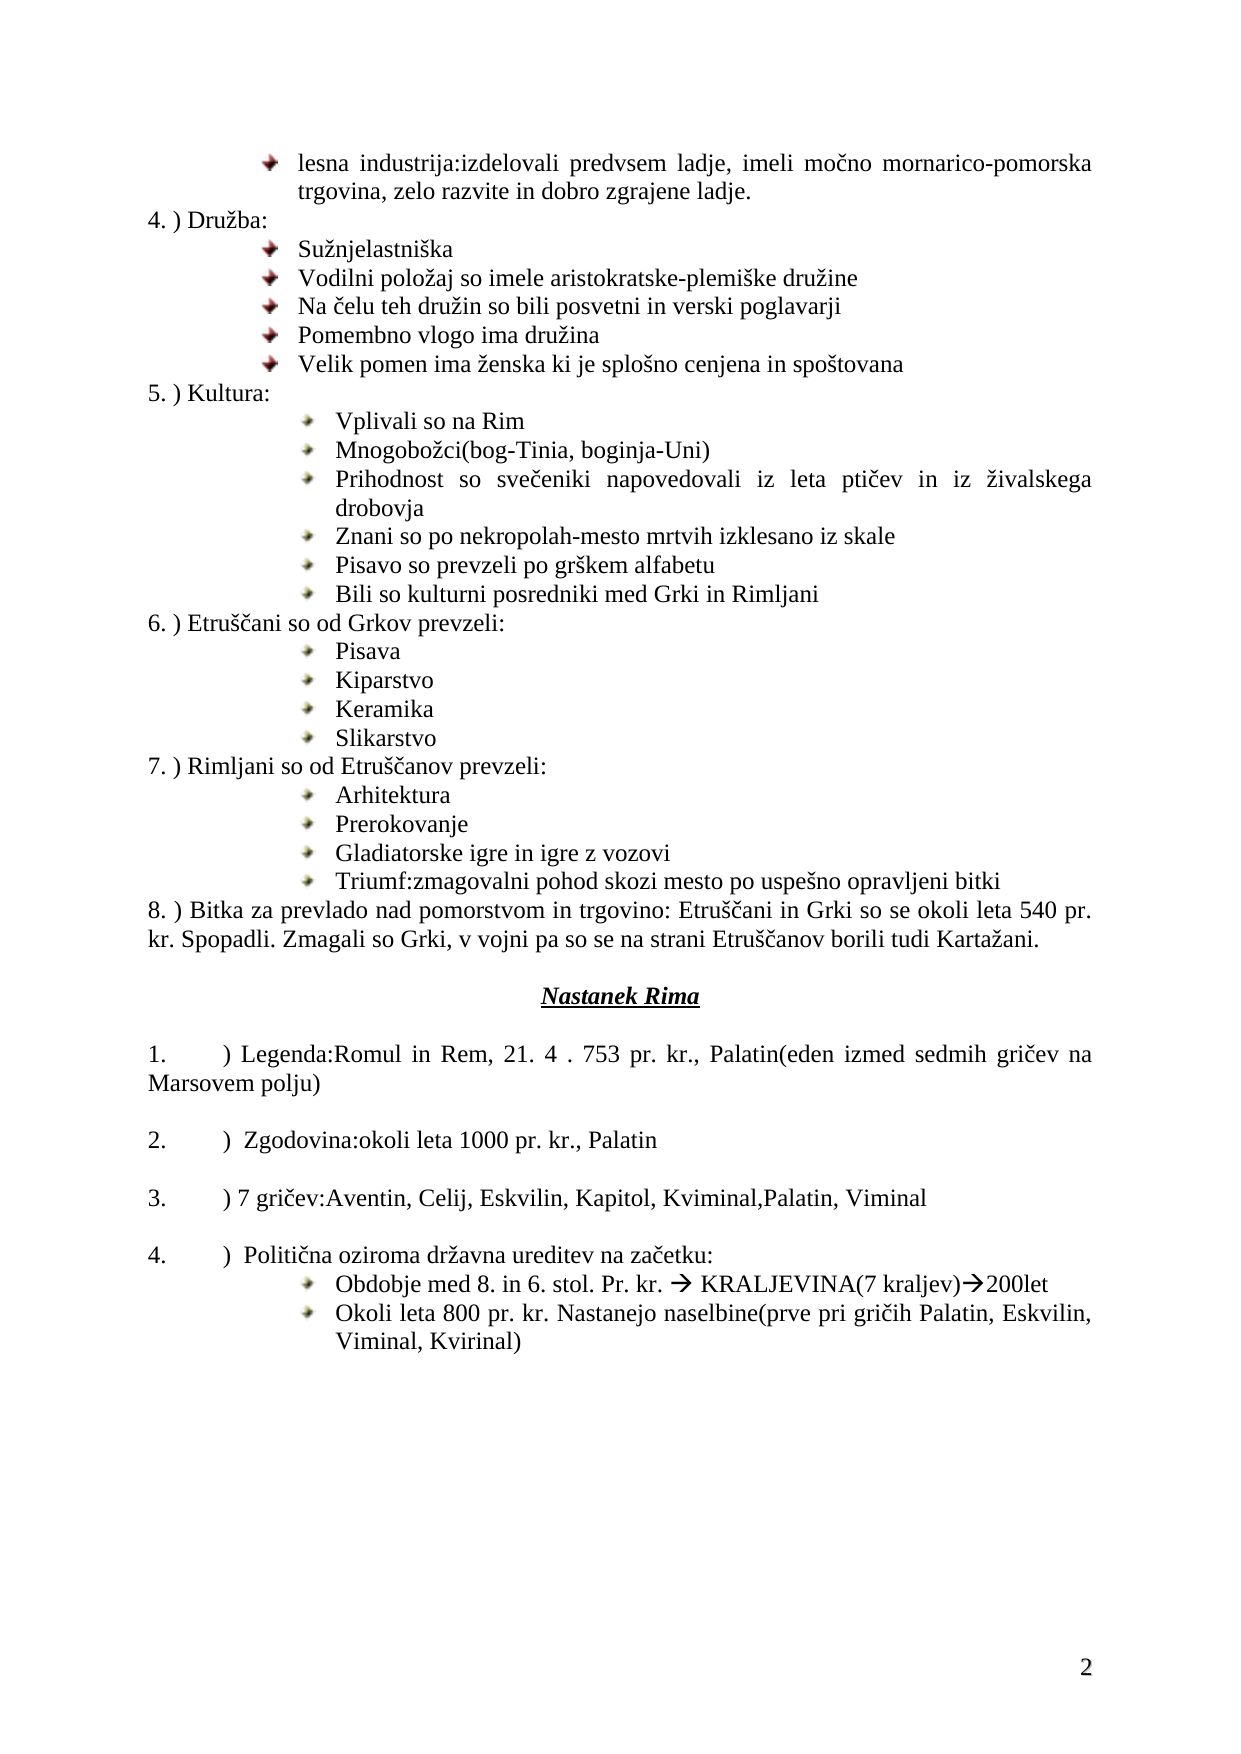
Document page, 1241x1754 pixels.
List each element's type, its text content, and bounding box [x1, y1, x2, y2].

picture [298, 412, 316, 429]
text Nastanek Rima [148, 981, 1093, 1010]
picture [261, 354, 278, 372]
text 7. ) Rimljani so od Etruščanov prevzeli: [148, 751, 1093, 780]
picture [298, 1274, 316, 1292]
list Prerokovanje [298, 809, 1093, 838]
list Okoli leta 800 pr. kr. Nastanejo naselbine(prve pri gričih Palatin, Eskvilin, Viminal, Kvirinal) [298, 1298, 1093, 1355]
picture [298, 843, 316, 861]
list Mnogobožci(bog-Tinia, boginja-Uni) [298, 435, 1093, 464]
text 5. ) Kultura: [148, 378, 1093, 406]
picture [298, 671, 316, 688]
picture [261, 297, 278, 314]
picture [261, 153, 278, 171]
list Pisava [298, 636, 1093, 665]
text 6. ) Etruščani so od Grkov prevzeli: [148, 608, 1093, 636]
text 4. ) Družba: [148, 205, 1093, 234]
picture [298, 1303, 316, 1321]
list Vplivali so na Rim [298, 406, 1093, 435]
list ) 7 gričev:Aventin, Celij, Eskvilin, Kapitol, Kviminal,Palatin, Viminal [148, 1183, 1093, 1211]
picture [298, 441, 316, 458]
list Znani so po nekropolah-mesto mrtvih izklesano iz skale [298, 521, 1093, 550]
picture [298, 728, 316, 746]
list ) Legenda:Romul in Rem, 21. 4 . 753 pr. kr., Palatin(eden izmed sedmih gričev na Marsovem polju) [148, 1039, 1093, 1096]
list ) Zgodovina:okoli leta 1000 pr. kr., Palatin [148, 1125, 1093, 1154]
picture [298, 814, 316, 832]
list Sužnjelastniška [260, 234, 1093, 263]
list ) Politična oziroma državna ureditev na začetku: [148, 1240, 1093, 1269]
list Vodilni položaj so imele aristokratske-plemiške družine [260, 263, 1093, 291]
list Pisavo so prevzeli po grškem alfabetu [298, 550, 1093, 579]
list lesna industrija:izdelovali predvsem ladje, imeli močno mornarico-pomorska trgovina, zelo razvite in dobro zgrajene ladje. [260, 148, 1093, 205]
text 8. ) Bitka za prevlado nad pomorstvom in trgovino: Etruščani in Grki so se okoli leta 540 pr. kr. Spopadli. Zmagali so Grki, v vojni pa so se na strani Etruščanov borili tudi Kartažani. [148, 895, 1093, 953]
picture [298, 469, 316, 487]
picture [298, 872, 316, 889]
list Bili so kulturni posredniki med Grki in Rimljani [298, 579, 1093, 608]
list Arhitektura [298, 780, 1093, 809]
picture [298, 527, 316, 544]
list Slikarstvo [298, 723, 1093, 751]
picture [298, 699, 316, 717]
picture [298, 786, 316, 803]
picture [298, 556, 316, 573]
picture [298, 584, 316, 602]
picture [261, 268, 278, 286]
picture [298, 642, 316, 659]
list Gladiatorske igre in igre z vozovi [298, 838, 1093, 866]
list Prihodnost so svečeniki napovedovali iz leta ptičev in iz živalskega drobovja [298, 464, 1093, 521]
picture [261, 326, 278, 343]
picture [261, 239, 278, 257]
list Keramika [298, 694, 1093, 723]
list Obdobje med 8. in 6. stol. Pr. kr.  KRALJEVINA(7 kraljev)200let [298, 1269, 1093, 1298]
list Pomembno vlogo ima družina [260, 320, 1093, 349]
list Triumf:zmagovalni pohod skozi mesto po uspešno opravljeni bitki [298, 866, 1093, 895]
list Velik pomen ima ženska ki je splošno cenjena in spoštovana [260, 349, 1093, 378]
list Na čelu teh družin so bili posvetni in verski poglavarji [260, 291, 1093, 320]
list Kiparstvo [298, 665, 1093, 694]
